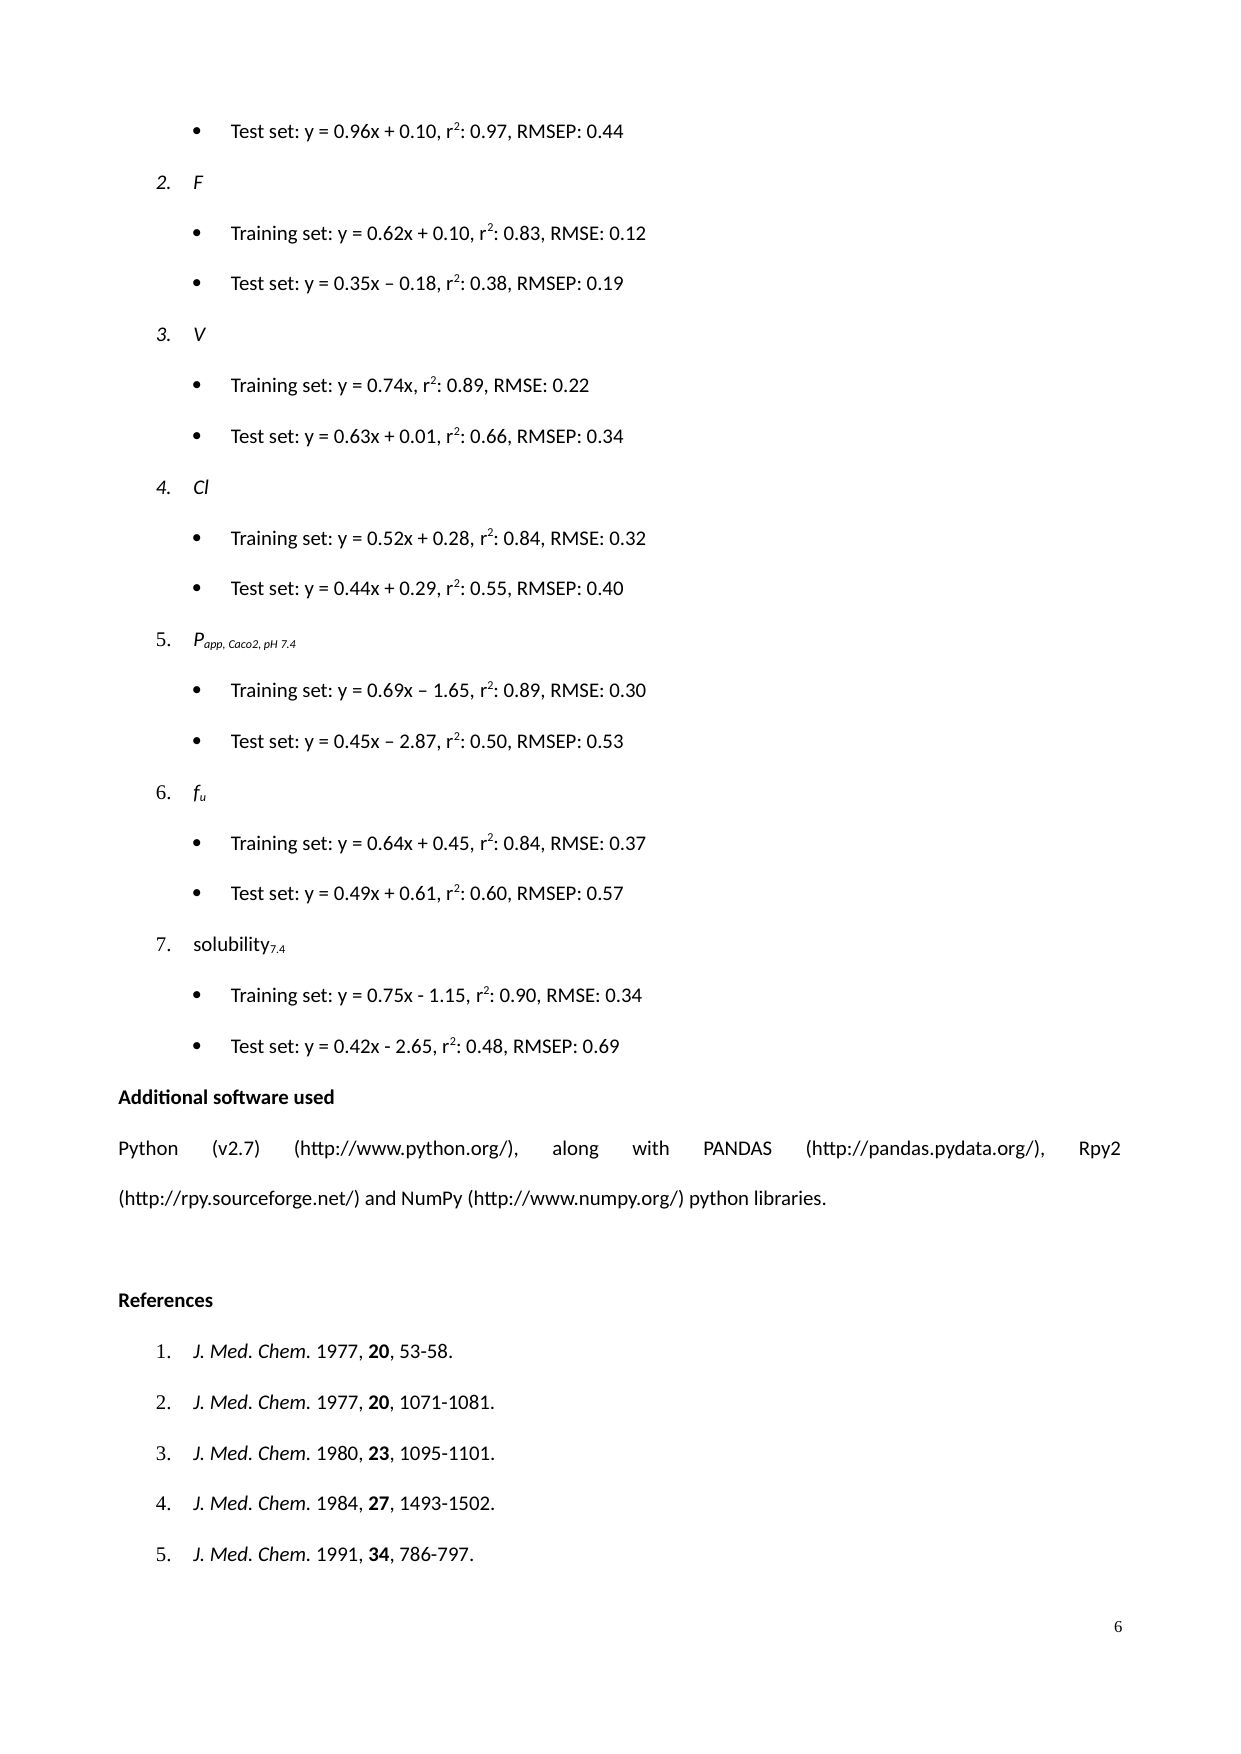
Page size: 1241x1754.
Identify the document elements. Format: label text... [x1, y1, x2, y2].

list Training set: y = 0.69x – 1.65, r2: 0.89, RMSE: 0.30 [193, 677, 1122, 703]
list J. Med. Chem. 1980, 23, 1095-1101. [156, 1440, 1122, 1465]
list Test set: y = 0.35x – 0.18, r2: 0.38, RMSEP: 0.19 [193, 271, 1122, 296]
list V [156, 321, 1122, 347]
list Training set: y = 0.62x + 0.10, r2: 0.83, RMSE: 0.12 [193, 220, 1122, 245]
list J. Med. Chem. 1977, 20, 1071-1081. [156, 1389, 1122, 1414]
list Test set: y = 0.42x - 2.65, r2: 0.48, RMSEP: 0.69 [193, 1033, 1122, 1058]
list Training set: y = 0.64x + 0.45, r2: 0.84, RMSE: 0.37 [193, 830, 1122, 855]
list fu [156, 779, 1122, 804]
text Additional software used [118, 1084, 1122, 1109]
list J. Med. Chem. 1984, 27, 1493-1502. [156, 1491, 1122, 1516]
text Python (v2.7) (http://www.python.org/), along with PANDAS (http://pandas.pydata.org/), Rpy2 (http://rpy.sourceforge.net/) and NumPy (http://www.numpy.org/) python libraries. [118, 1135, 1122, 1211]
list J. Med. Chem. 1977, 20, 53-58. [156, 1338, 1122, 1363]
list Test set: y = 0.49x + 0.61, r2: 0.60, RMSEP: 0.57 [193, 881, 1122, 906]
list Test set: y = 0.63x + 0.01, r2: 0.66, RMSEP: 0.34 [193, 423, 1122, 448]
list Test set: y = 0.44x + 0.29, r2: 0.55, RMSEP: 0.40 [193, 576, 1122, 601]
list Training set: y = 0.75x - 1.15, r2: 0.90, RMSE: 0.34 [193, 982, 1122, 1008]
list Training set: y = 0.74x, r2: 0.89, RMSE: 0.22 [193, 372, 1122, 398]
list Test set: y = 0.96x + 0.10, r2: 0.97, RMSEP: 0.44 [193, 118, 1122, 143]
list Test set: y = 0.45x – 2.87, r2: 0.50, RMSEP: 0.53 [193, 728, 1122, 753]
list Training set: y = 0.52x + 0.28, r2: 0.84, RMSE: 0.32 [193, 525, 1122, 550]
list solubility7.4 [156, 931, 1122, 957]
list Papp, Caco2, pH 7.4 [156, 626, 1122, 652]
list Cl [156, 474, 1122, 499]
list F [156, 169, 1122, 194]
text References [118, 1287, 1122, 1313]
list J. Med. Chem. 1991, 34, 786-797. [156, 1541, 1122, 1567]
